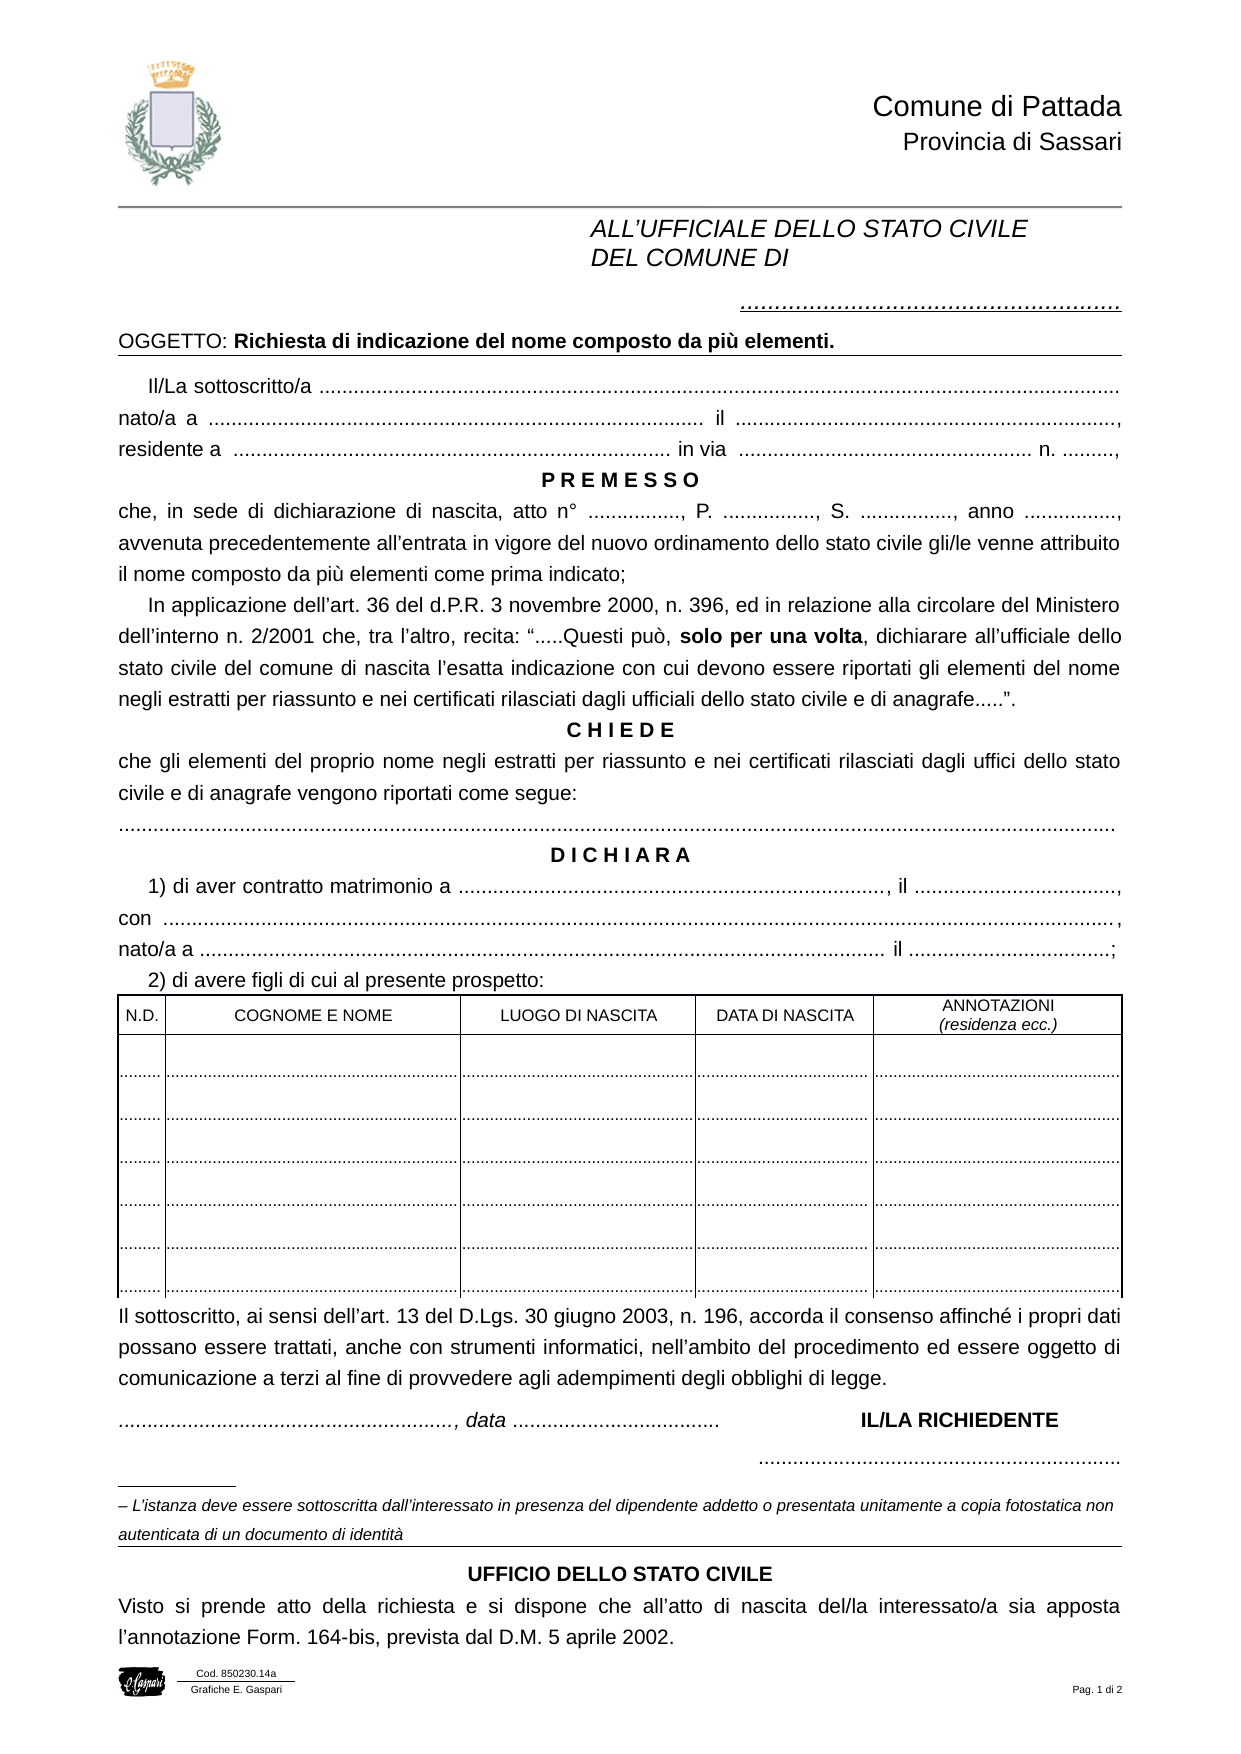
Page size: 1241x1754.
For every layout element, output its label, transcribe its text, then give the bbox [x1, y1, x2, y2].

text DEL COMUNE DI [591, 243, 1081, 271]
table_header N.D. [119, 996, 165, 1034]
text D I C H I A R A [118, 837, 1122, 869]
table_cell ......... ......... ......... ......... ......... ......... [119, 1035, 165, 1298]
text ALL’UFFICIALE DELLO STATO CIVILE [591, 214, 1081, 243]
table_header COGNOME E NOME [166, 996, 460, 1034]
text che gli elementi del proprio nome negli estratti per riassunto e nei certificati rilasciati dagli uffici dello stato civile e di anagrafe vengono riportati come segue: [118, 744, 1122, 806]
text 2) di avere figli di cui al presente prospetto: [118, 962, 1122, 994]
table_cell ............................................................... ............................................................... ............................................................... ............................................................... ............................................................... ............................................................... [166, 1035, 460, 1298]
picture [122, 58, 224, 189]
text OGGETTO: Richiesta di indicazione del nome composto da più elementi. [118, 329, 1122, 355]
text ............................................................... [118, 1445, 1122, 1469]
subtitle C H I E D E [118, 712, 1122, 744]
text ....................................................... [591, 286, 1122, 315]
text 1) di aver contratto matrimonio a .........................................................................., il ..................................., con ....................................................................................................................................................................., nato/a a ....................................................................................................................... il ...................................; [118, 869, 1122, 962]
table_cell .................................................. .................................................. .................................................. .................................................. .................................................. .................................................. [461, 1035, 695, 1298]
text – L’istanza deve essere sottoscritta dall’interessato in presenza del dipendente addetto o presentata unitamente a copia fotostatica non autenticata di un documento di identità [118, 1496, 1122, 1546]
text Visto si prende atto della richiesta e si dispone che all’atto di nascita del/la interessato/a sia apposta l’annotazione Form. 164-bis, prevista dal D.M. 5 aprile 2002. [118, 1588, 1122, 1651]
text che, in sede di dichiarazione di nascita, atto n° ................, P. ................, S. ................, anno ................, avvenuta precedentemente all’entrata in vigore del nuovo ordinamento dello stato civile gli/le venne attribuito il nome composto da più elementi come prima indicato; [118, 494, 1122, 587]
table_cell ..................................... ..................................... ..................................... ..................................... ..................................... ..................................... [696, 1035, 873, 1298]
text Comune di Pattada [224, 89, 1122, 122]
text ............................................................................................................................................................................. [118, 806, 1122, 837]
table_header ANNOTAZIONI (residenza ecc.) [874, 996, 1121, 1034]
text Il/La sottoscritto/a ........................................................................................................................................... nato/a a ...................................................................................... il .................................................................., residente a ............................................................................ in via ................................................... n. ........., [118, 369, 1122, 462]
picture [118, 1666, 166, 1697]
text Il sottoscritto, ai sensi dell’art. 13 del D.Lgs. 30 giugno 2003, n. 196, accorda il consenso affinché i propri dati possano essere trattati, anche con strumenti informatici, nell’ambito del procedimento ed essere oggetto di comunicazione a terzi al fine di provvedere agli adempimenti degli obblighi di legge. [118, 1298, 1122, 1392]
table_cell ..................................................... ..................................................... ..................................................... ..................................................... ..................................................... ..................................................... [874, 1035, 1121, 1298]
text In applicazione dell’art. 36 del d.P.R. 3 novembre 2000, n. 396, ed in relazione alla circolare del Ministero dell’interno n. 2/2001 che, tra l’altro, recita: “.....Questi può, solo per una volta, dichiarare all’ufficiale dello stato civile del comune di nascita l’esatta indicazione con cui devono essere riportati gli elementi del nome negli estratti per riassunto e nei certificati rilasciati dagli ufficiali dello stato civile e di anagrafe.....”. [118, 587, 1122, 712]
table_header DATA DI NASCITA [696, 996, 873, 1034]
text UFFICIO DELLO STATO CIVILE [118, 1557, 1122, 1588]
subtitle P R E M E S S O [118, 462, 1122, 494]
text Provincia di Sassari [224, 127, 1122, 156]
table_header LUOGO DI NASCITA [461, 996, 695, 1034]
text .........................................................., data .................................... IL/LA RICHIEDENTE [119, 1404, 1122, 1433]
